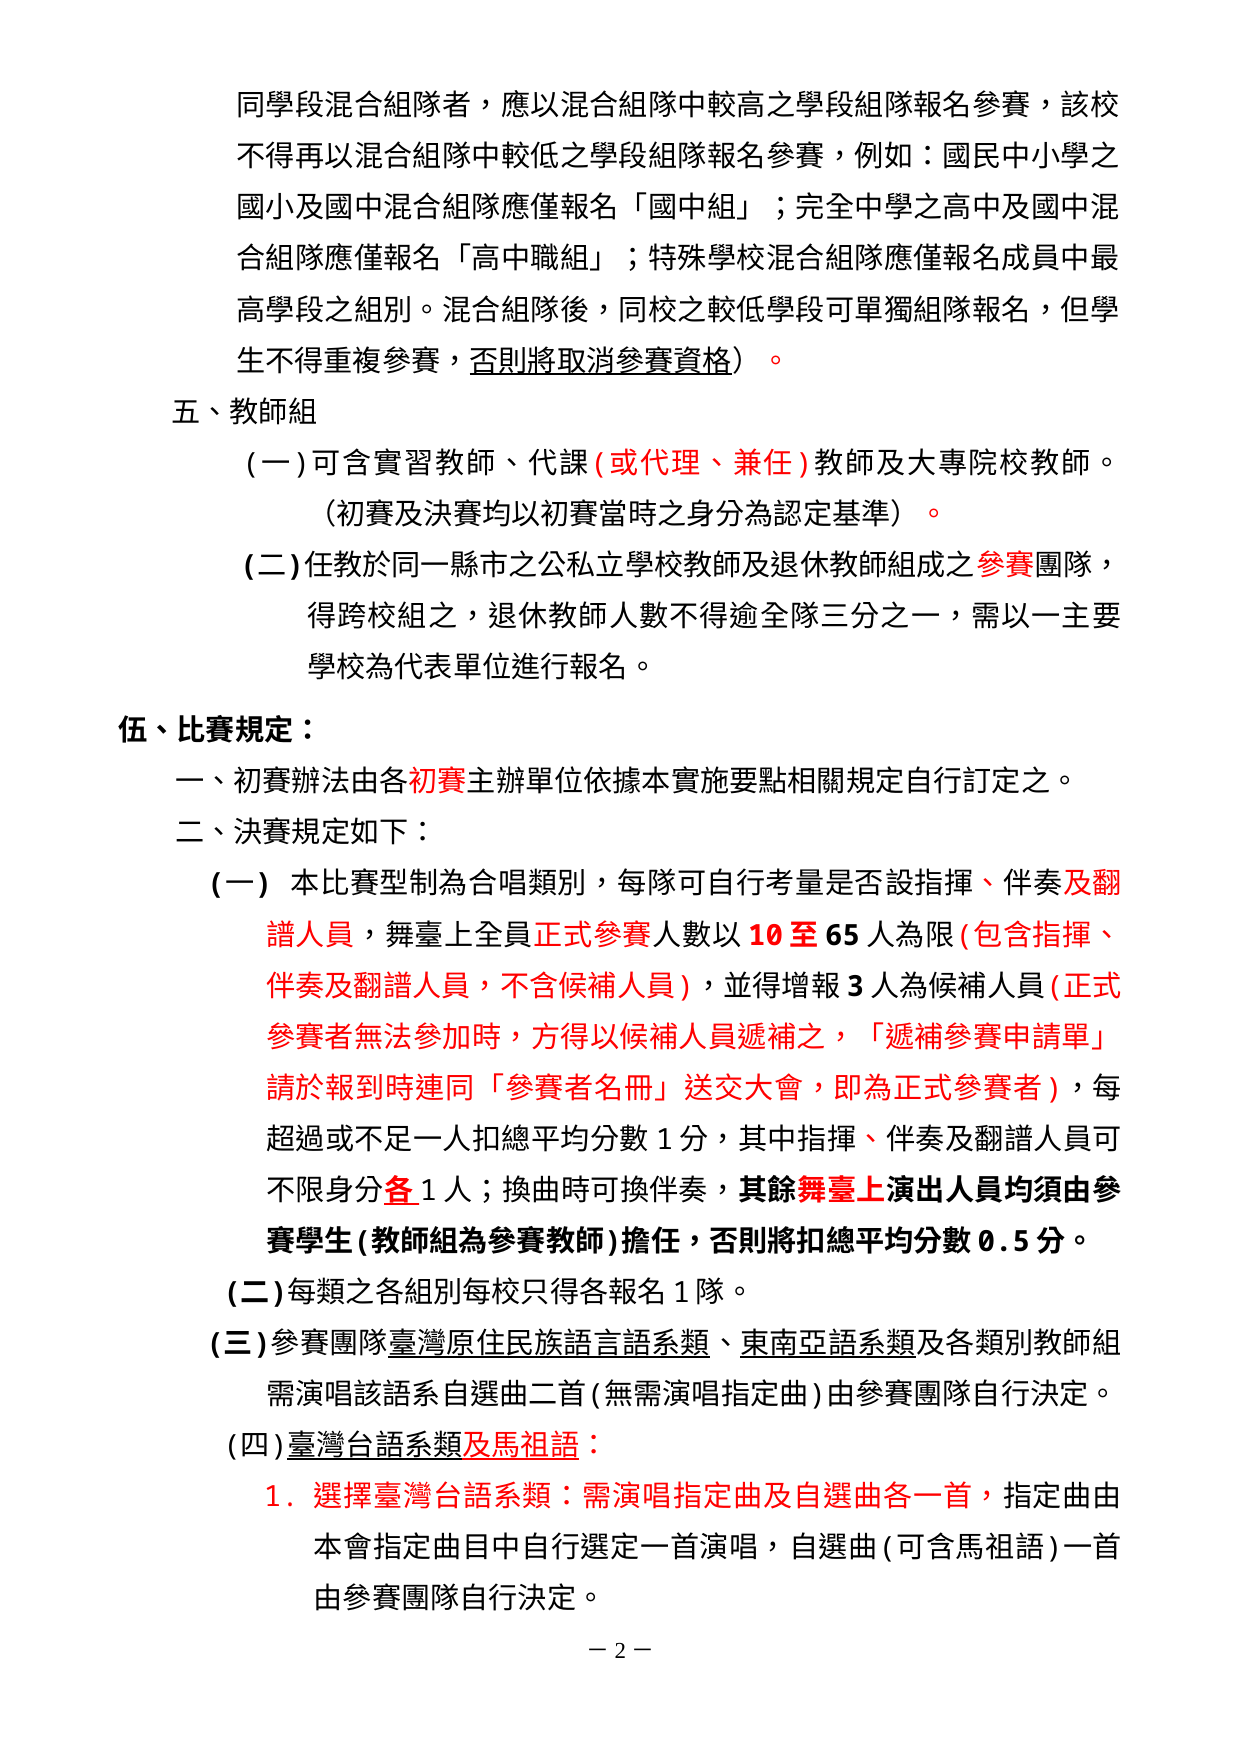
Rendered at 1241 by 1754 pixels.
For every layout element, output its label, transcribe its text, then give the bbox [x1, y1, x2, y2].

text 二、決賽規定如下： [175, 802, 1122, 853]
text (四)臺灣台語系類及馬祖語： [118, 1414, 1122, 1466]
text (三)參賽團隊臺灣原住民族語言語系類、東南亞語系類及各類別教師組需演唱該語系自選曲二首(無需演唱指定曲)由參賽團隊自行決定。 [118, 1312, 1122, 1414]
text 一、初賽辦法由各初賽主辦單位依據本實施要點相關規定自行訂定之。 [175, 751, 1122, 802]
text (一) 本比賽型制為合唱類別，每隊可自行考量是否設指揮、伴奏及翻譜人員，舞臺上全員正式參賽人數以10至65人為限(包含指揮、伴奏及翻譜人員，不含候補人員)，並得增報3人為候補人員(正式參賽者無法參加時，方得以候補人員遞補之，「遞補參賽申請單」請於報到時連同「參賽者名冊」送交大會，即為正式參賽者)，每超過或不足一人扣總平均分數1分，其中指揮、伴奏及翻譜人員可不限身分各1人；換曲時可換伴奏，其餘舞臺上演出人員均須由參賽學生(教師組為參賽教師)擔任，否則將扣總平均分數0.5分。 [207, 853, 1122, 1261]
list 選擇臺灣台語系類：需演唱指定曲及自選曲各一首，指定曲由本會指定曲目中自行選定一首演唱，自選曲(可含馬祖語)一首由參賽團隊自行決定。 [263, 1466, 1122, 1619]
text (二)任教於同一縣市之公私立學校教師及退休教師組成之參賽團隊，得跨校組之，退休教師人數不得逾全隊三分之一，需以一主要學校為代表單位進行報名。 [183, 534, 1122, 687]
text (一)可含實習教師、代課(或代理、兼任)教師及大專院校教師。（初賽及決賽均以初賽當時之身分為認定基準）。 [242, 432, 1122, 534]
text (二)每類之各組別每校只得各報名1隊。 [118, 1261, 1122, 1312]
text 伍、比賽規定： [118, 700, 1122, 751]
text 同學段混合組隊者，應以混合組隊中較高之學段組隊報名參賽，該校不得再以混合組隊中較低之學段組隊報名參賽，例如：國民中小學之國小及國中混合組隊應僅報名「國中組」；完全中學之高中及國中混合組隊應僅報名「高中職組」；特殊學校混合組隊應僅報名成員中最高學段之組別。混合組隊後，同校之較低學段可單獨組隊報名，但學生不得重複參賽，否則將取消參賽資格）。 [177, 75, 1122, 381]
text 五、教師組 [171, 381, 1122, 432]
